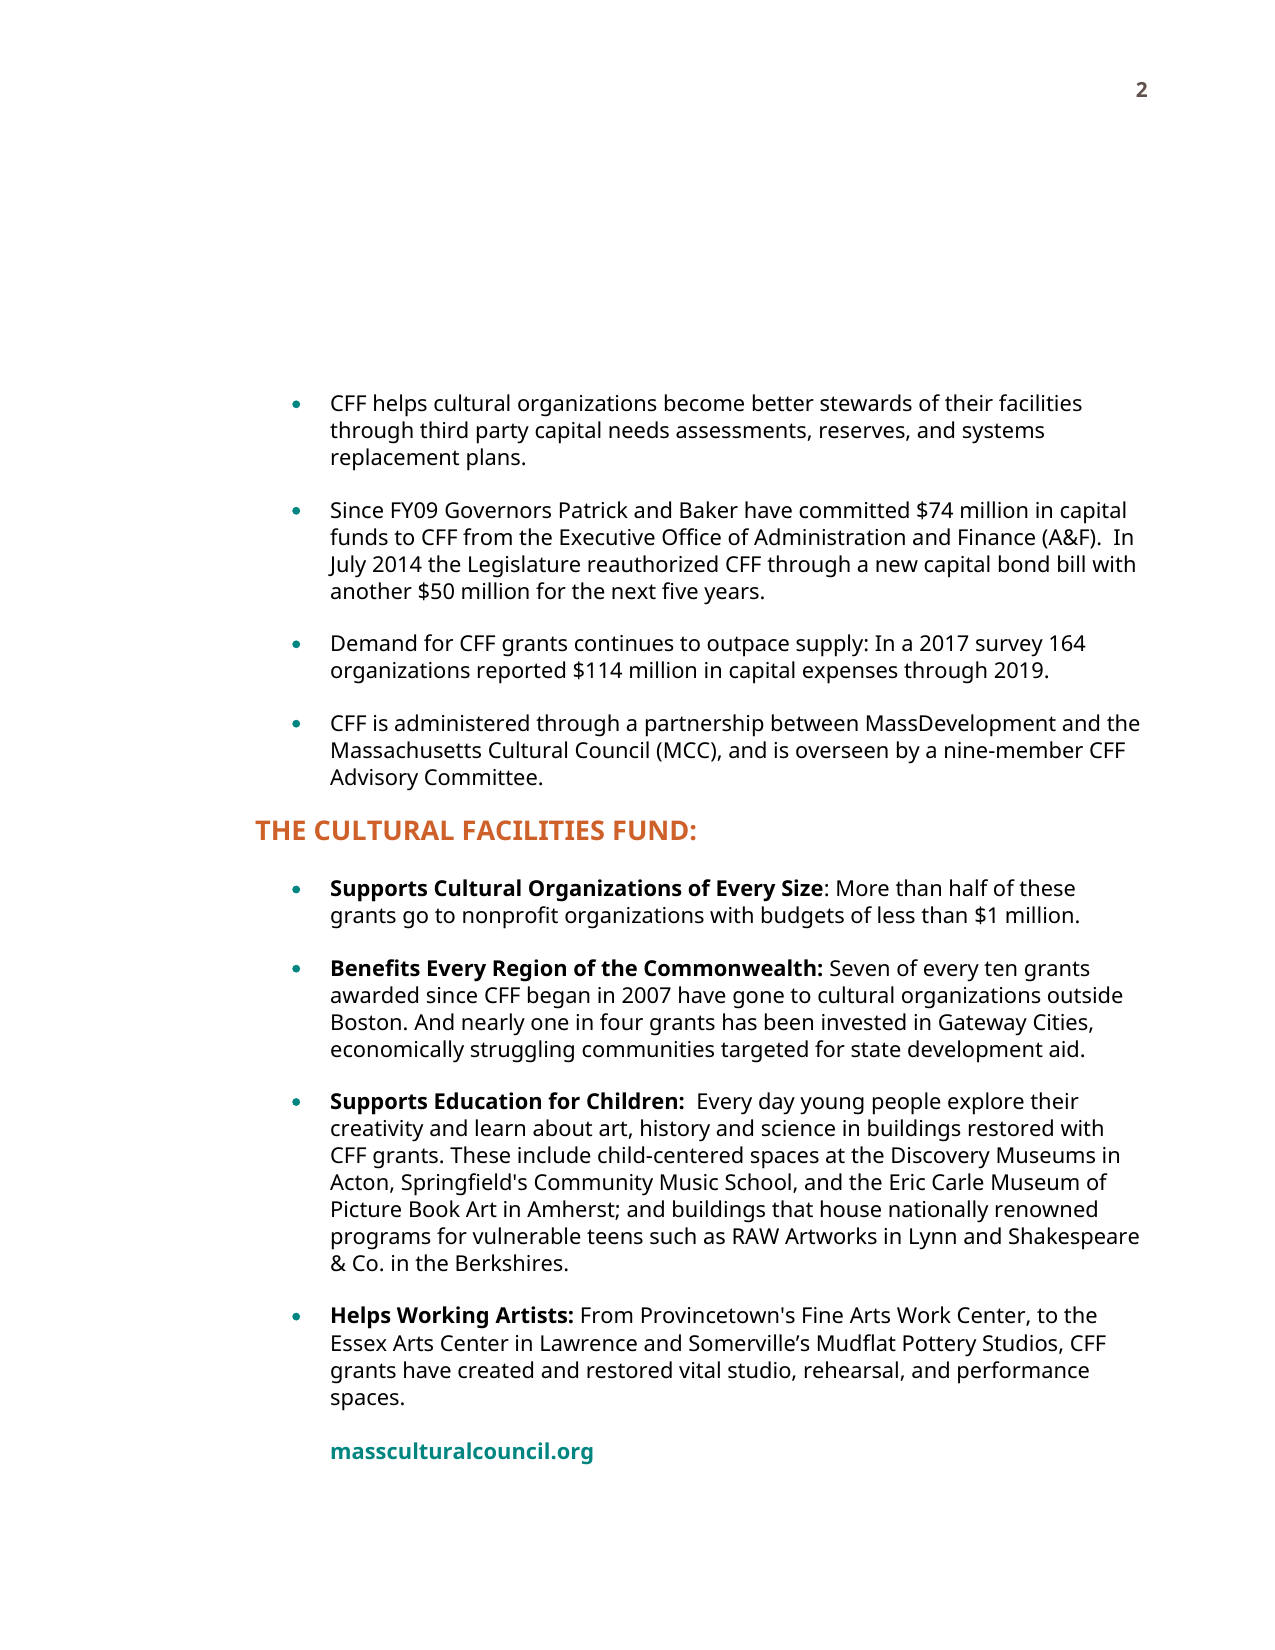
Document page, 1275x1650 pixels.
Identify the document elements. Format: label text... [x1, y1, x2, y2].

list Supports Education for Children: Every day young people explore their creativity and learn about art, history and science in buildings restored with CFF grants. These include child-centered spaces at the Discovery Museums in Acton, Springfield's Community Music School, and the Eric Carle Museum of Picture Book Art in Amherst; and buildings that house nationally renowned programs for vulnerable teens such as RAW Artworks in Lynn and Shakespeare & Co. in the Berkshires. [292, 1088, 1147, 1277]
list CFF is administered through a partnership between MassDevelopment and the Massachusetts Cultural Council (MCC), and is overseen by a nine-member CFF Advisory Committee. [292, 709, 1147, 791]
list massculturalcouncil.org [330, 1438, 1147, 1465]
list Helps Working Artists: From Provincetown's Fine Arts Work Center, to the Essex Arts Center in Lawrence and Somerville’s Mudflat Pottery Studios, CFF grants have created and restored vital studio, rehearsal, and performance spaces. [292, 1302, 1147, 1411]
list CFF helps cultural organizations become better stewards of their facilities through third party capital needs assessments, reserves, and systems replacement plans. [292, 390, 1147, 471]
text THE CULTURAL FACILITIES FUND: [255, 816, 1147, 847]
list Supports Cultural Organizations of Every Size: More than half of these grants go to nonprofit organizations with budgets of less than $1 million. [292, 875, 1147, 929]
list Demand for CFF grants continues to outpace supply: In a 2017 survey 164 organizations reported $114 million in capital expenses through 2019. [292, 630, 1147, 684]
list Benefits Every Region of the Commonwealth: Seven of every ten grants awarded since CFF began in 2007 have gone to cultural organizations outside Boston. And nearly one in four grants has been invested in Gateway Cities, economically struggling communities targeted for state development aid. [292, 954, 1147, 1063]
list Since FY09 Governors Patrick and Baker have committed $74 million in capital funds to CFF from the Executive Office of Administration and Finance (A&F). In July 2014 the Legislature reauthorized CFF through a new capital bond bill with another $50 million for the next five years. [292, 496, 1147, 605]
